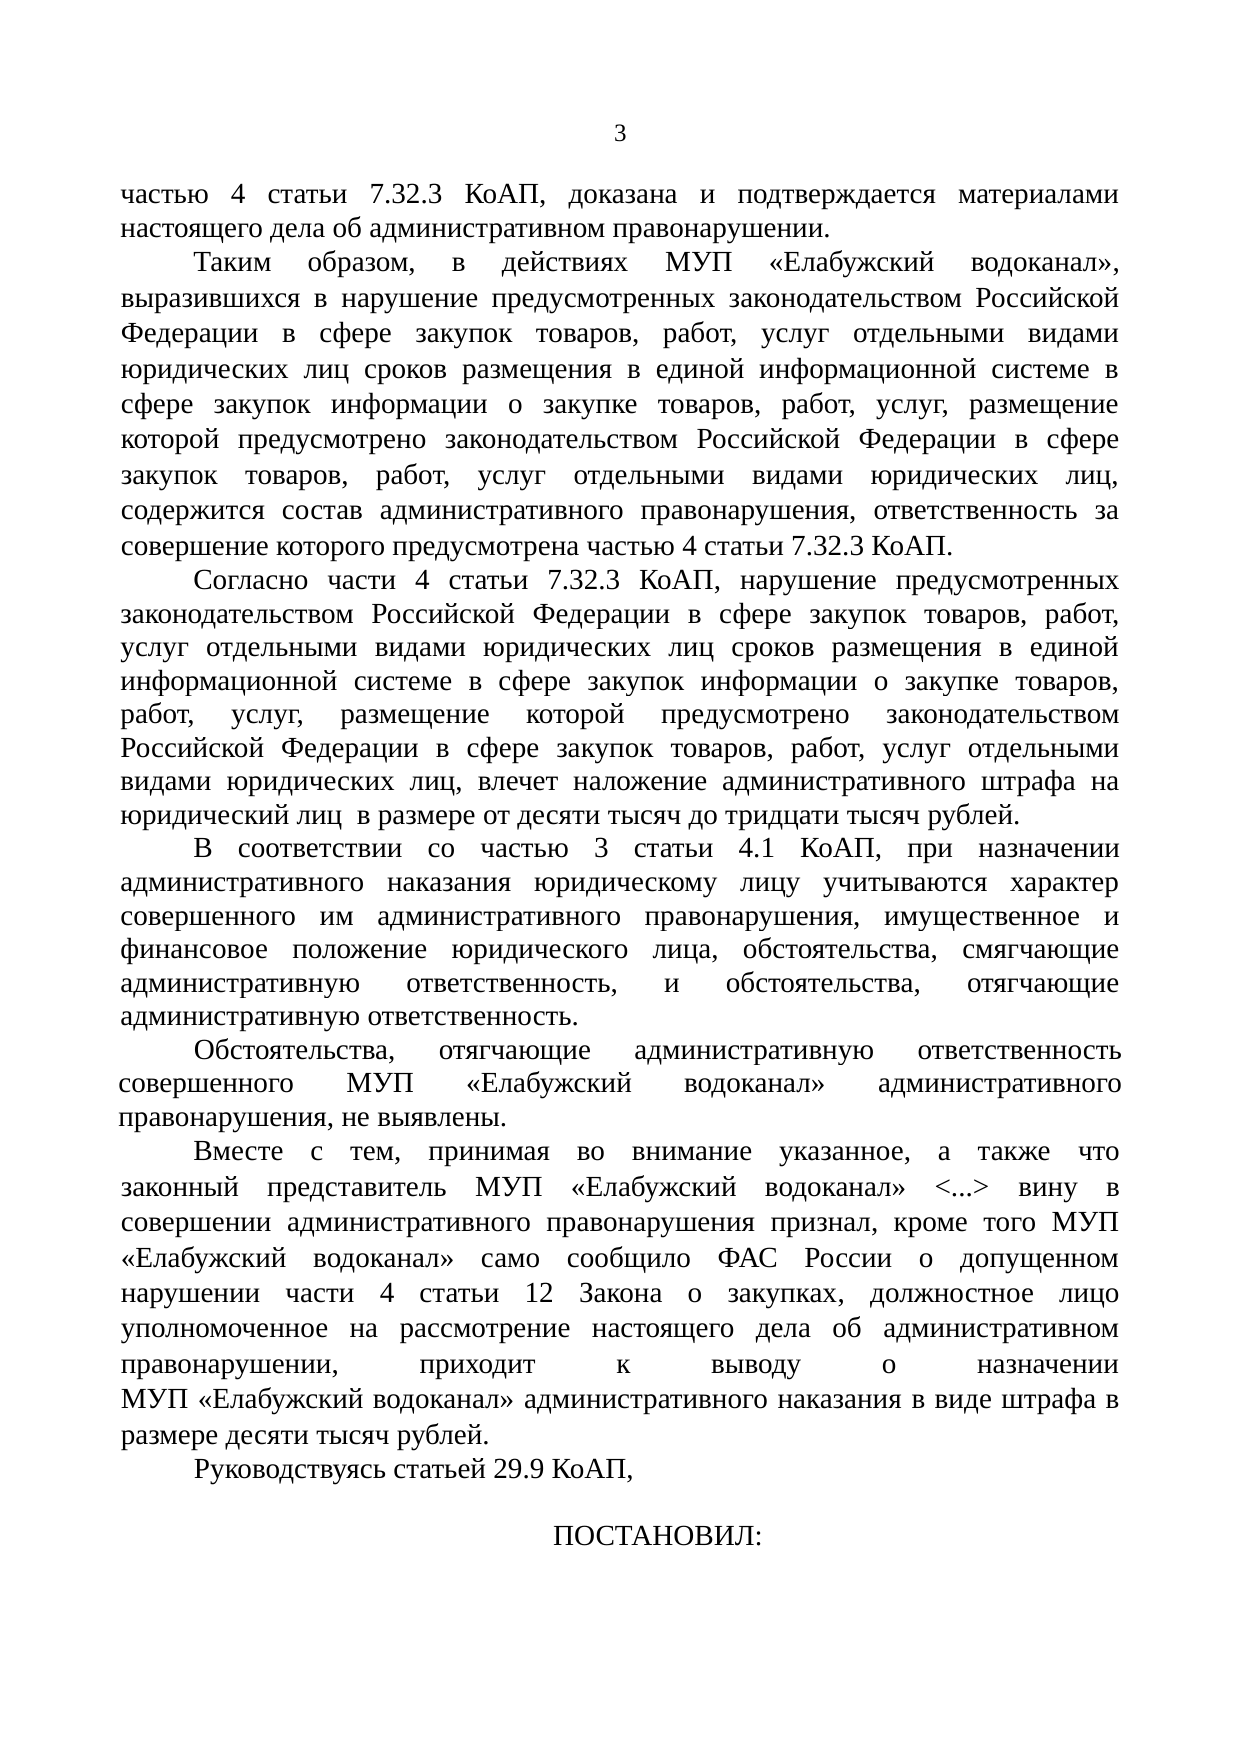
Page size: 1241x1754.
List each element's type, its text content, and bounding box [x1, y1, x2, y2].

text В соответствии со частью 3 статьи 4.1 КоАП, при назначении административного наказания юридическому лицу учитываются характер совершенного им административного правонарушения, имущественное и финансовое положение юридического лица, обстоятельства, смягчающие административную ответственность, и обстоятельства, отягчающие административную ответственность. [120, 831, 1120, 1032]
text Обстоятельства, отягчающие административную ответственность совершенного МУП «Елабужский водоканал» административного правонарушения, не выявлены. [118, 1032, 1122, 1132]
text ПОСТАНОВИЛ: [118, 1518, 1122, 1552]
text Вместе с тем, принимая во внимание указанное, а также что законный представитель МУП «Елабужский водоканал» <...> вину в совершении административного правонарушения признал, кроме того МУП «Елабужский водоканал» само сообщило ФАС России о допущенном нарушении части 4 статьи 12 Закона о закупках, должностное лицо уполномоченное на рассмотрение настоящего дела об административном правонарушении, приходит к выводу о назначении МУП «Елабужский водоканал» административного наказания в виде штрафа в размере десяти тысяч рублей. [121, 1132, 1120, 1451]
text Согласно части 4 статьи 7.32.3 КоАП, нарушение предусмотренных законодательством Российской Федерации в сфере закупок товаров, работ, услуг отдельными видами юридических лиц сроков размещения в единой информационной системе в сфере закупок информации о закупке товаров, работ, услуг, размещение которой предусмотрено законодательством Российской Федерации в сфере закупок товаров, работ, услуг отдельными видами юридических лиц, влечет наложение административного штрафа на юридический лиц в размере от десяти тысяч до тридцати тысяч рублей. [120, 562, 1120, 831]
text частью 4 статьи 7.32.3 КоАП, доказана и подтверждается материалами настоящего дела об административном правонарушении. [120, 176, 1120, 243]
text Руководствуясь статьей 29.9 КоАП, [118, 1451, 1122, 1485]
text Таким образом, в действиях МУП «Елабужский водоканал», выразившихся в нарушение предусмотренных законодательством Российской Федерации в сфере закупок товаров, работ, услуг отдельными видами юридических лиц сроков размещения в единой информационной системе в сфере закупок информации о закупке товаров, работ, услуг, размещение которой предусмотрено законодательством Российской Федерации в сфере закупок товаров, работ, услуг отдельными видами юридических лиц, содержится состав административного правонарушения, ответственность за совершение которого предусмотрена частью 4 статьи 7.32.3 КоАП. [121, 243, 1120, 562]
